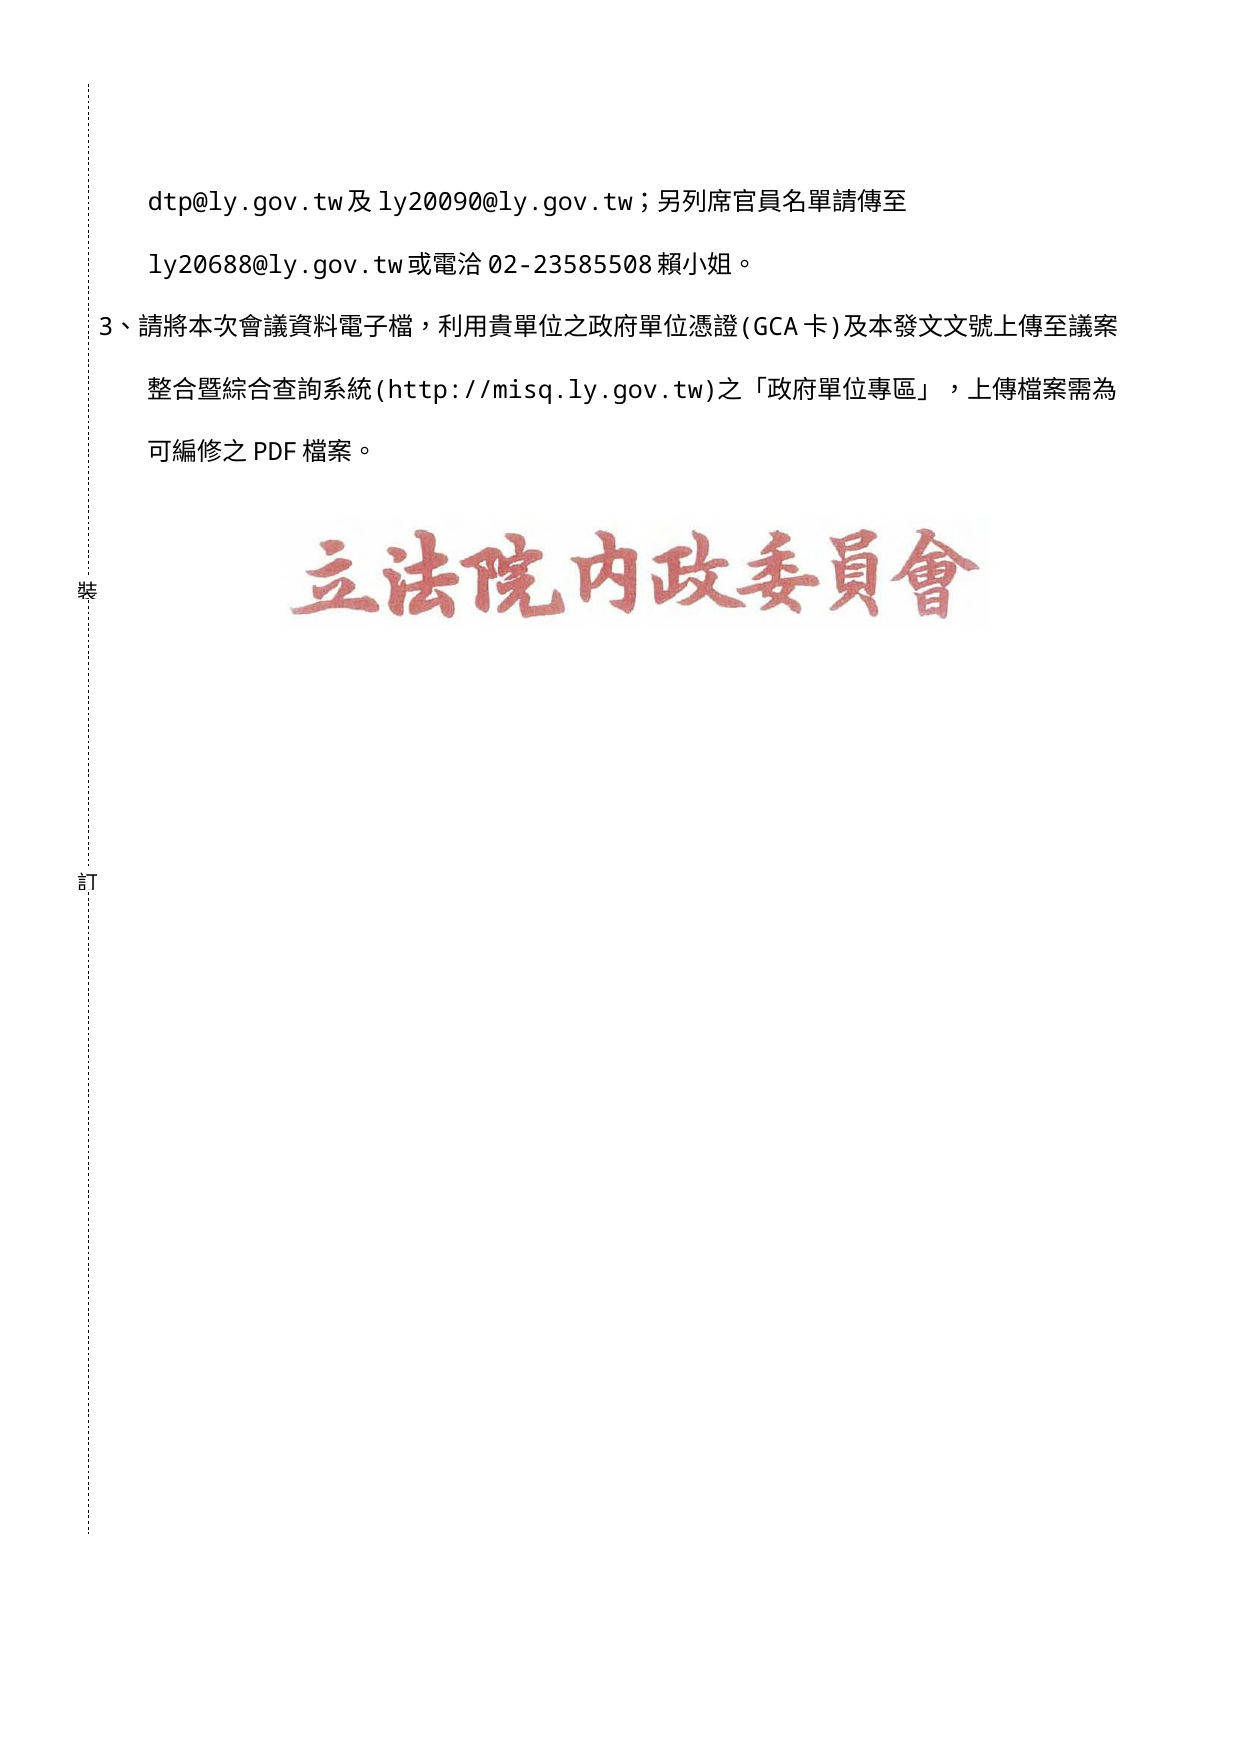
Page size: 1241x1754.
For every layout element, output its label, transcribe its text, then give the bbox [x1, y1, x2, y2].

list 請將本次會議資料電子檔，利用貴單位之政府單位憑證(GCA卡)及本發文文號上傳至議案整合暨綜合查詢系統(http://misq.ly.gov.tw)之「政府單位專區」，上傳檔案需為可編修之PDF檔案。 [98, 283, 1122, 471]
list dtp@ly.gov.tw及ly20090@ly.gov.tw；另列席官員名單請傳至ly20688@ly.gov.tw或電洽02-23585508賴小姐。 [98, 158, 1122, 283]
